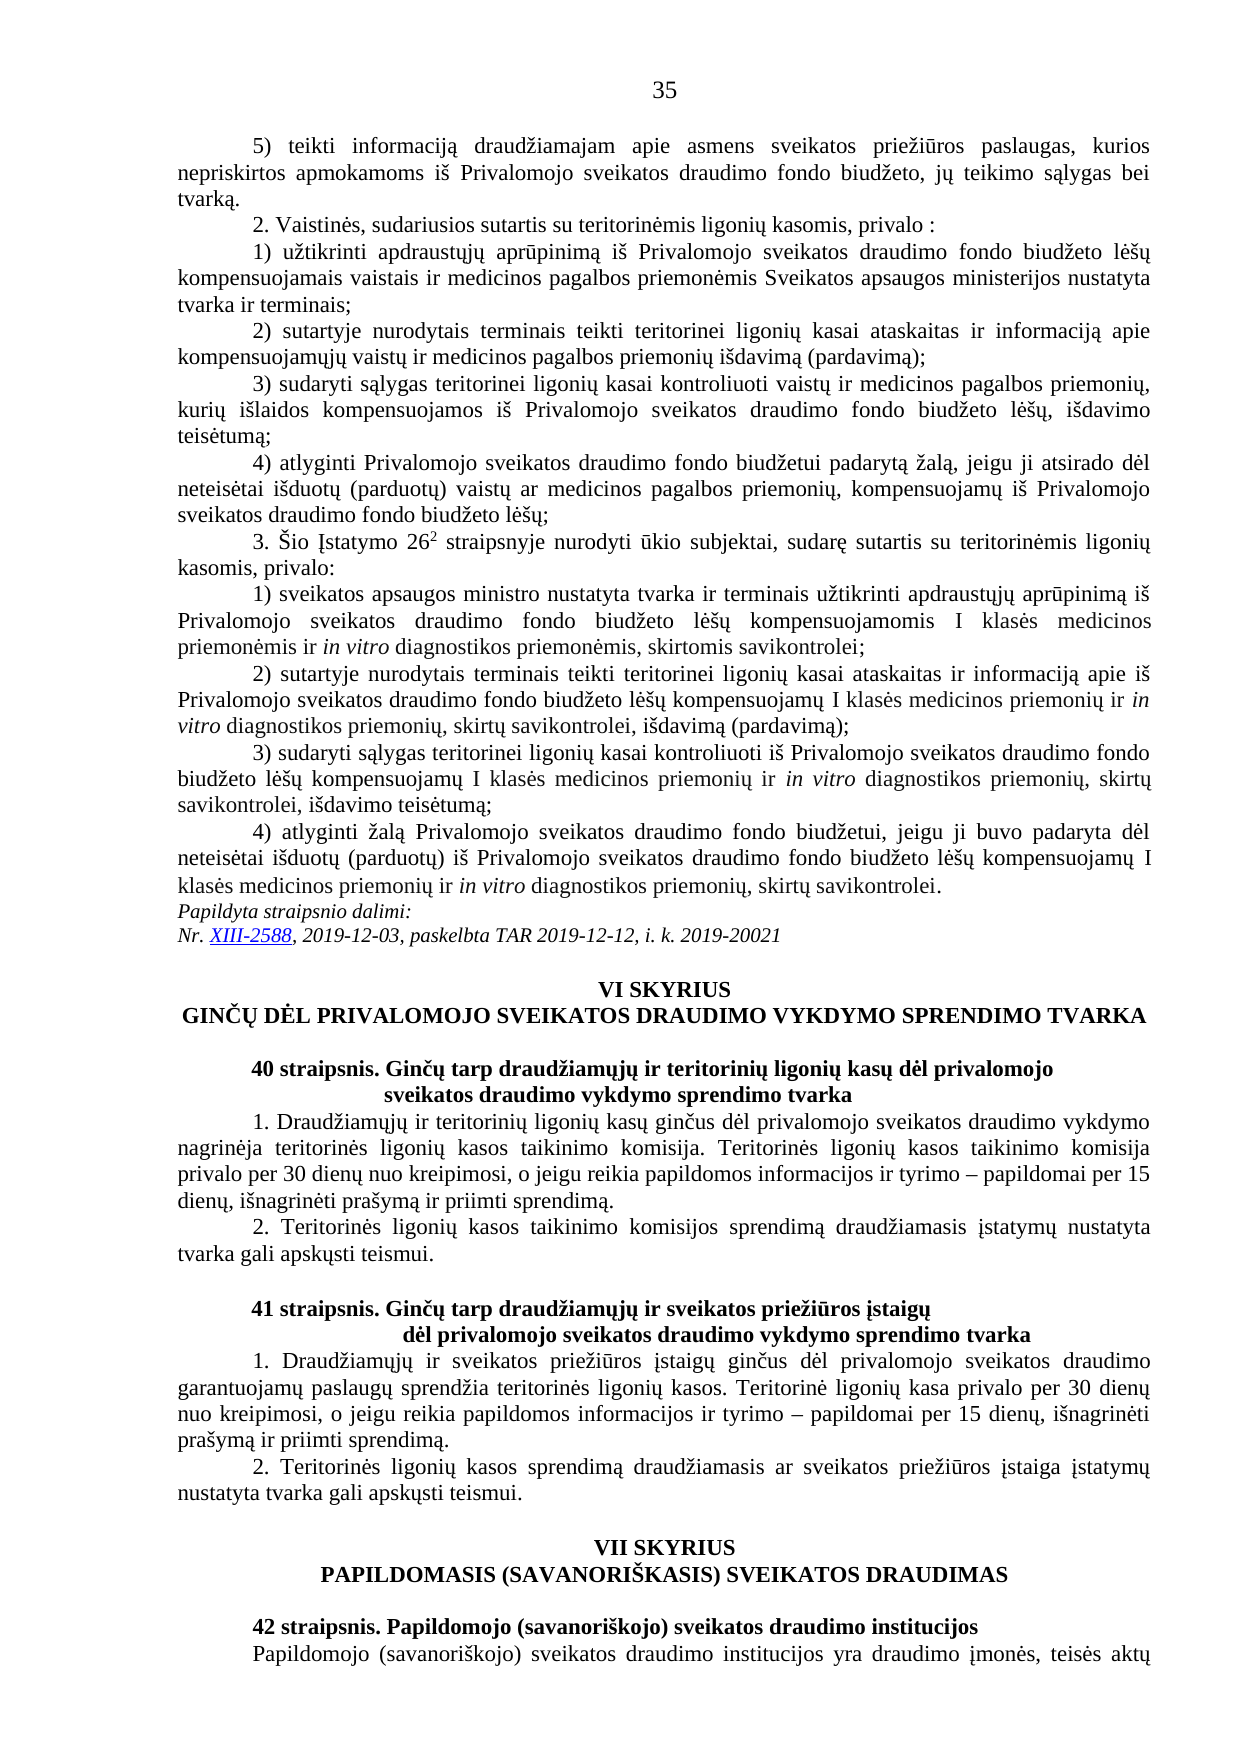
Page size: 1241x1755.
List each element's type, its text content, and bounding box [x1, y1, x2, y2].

text 4) atlyginti žalą Privalomojo sveikatos draudimo fondo biudžetui, jeigu ji buvo padaryta dėl neteisėtai išduotų (parduotų) iš Privalomojo sveikatos draudimo fondo biudžeto lėšų kompensuojamų I klasės medicinos priemonių ir in vitro diagnostikos priemonių, skirtų savikontrolei. [177, 818, 1152, 899]
text 1) sveikatos apsaugos ministro nustatyta tvarka ir terminais užtikrinti apdraustųjų aprūpinimą iš Privalomojo sveikatos draudimo fondo biudžeto lėšų kompensuojamomis I klasės medicinos priemonėmis ir in vitro diagnostikos priemonėmis, skirtomis savikontrolei; [177, 581, 1152, 659]
text 2) sutartyje nurodytais terminais teikti teritorinei ligonių kasai ataskaitas ir informaciją apie kompensuojamųjų vaistų ir medicinos pagalbos priemonių išdavimą (pardavimą); [177, 317, 1152, 370]
text VII SKYRIUS [177, 1534, 1152, 1561]
text Papildyta straipsnio dalimi: [177, 899, 1152, 923]
text 40 straipsnis. Ginčų tarp draudžiamųjų ir teritorinių ligonių kasų dėl privalomojo [177, 1055, 1152, 1081]
text GINČŲ DĖL PRIVALOMOJO SVEIKATOS DRAUDIMO VYKDYMO SPRENDIMO TVARKA [177, 1002, 1152, 1029]
text VI SKYRIUS [177, 976, 1152, 1002]
text 41 straipsnis. Ginčų tarp draudžiamųjų ir sveikatos priežiūros įstaigų [177, 1295, 1152, 1321]
text 4) atlyginti Privalomojo sveikatos draudimo fondo biudžetui padarytą žalą, jeigu ji atsirado dėl neteisėtai išduotų (parduotų) vaistų ar medicinos pagalbos priemonių, kompensuojamų iš Privalomojo sveikatos draudimo fondo biudžeto lėšų; [177, 449, 1152, 528]
text PAPILDOMASIS (SAVANORIŠKASIS) SVEIKATOS DRAUDIMAS [177, 1561, 1152, 1587]
text 1. Draudžiamųjų ir sveikatos priežiūros įstaigų ginčus dėl privalomojo sveikatos draudimo garantuojamų paslaugų sprendžia teritorinės ligonių kasos. Teritorinė ligonių kasa privalo per 30 dienų nuo kreipimosi, o jeigu reikia papildomos informacijos ir tyrimo – papildomai per 15 dienų, išnagrinėti prašymą ir priimti sprendimą. [177, 1347, 1152, 1453]
text 2) sutartyje nurodytais terminais teikti teritorinei ligonių kasai ataskaitas ir informaciją apie iš Privalomojo sveikatos draudimo fondo biudžeto lėšų kompensuojamų I klasės medicinos priemonių ir in vitro diagnostikos priemonių, skirtų savikontrolei, išdavimą (pardavimą); [177, 659, 1152, 739]
text 2. Teritorinės ligonių kasos sprendimą draudžiamasis ar sveikatos priežiūros įstaiga įstatymų nustatyta tvarka gali apskųsti teismui. [177, 1453, 1152, 1506]
text 3) sudaryti sąlygas teritorinei ligonių kasai kontroliuoti iš Privalomojo sveikatos draudimo fondo biudžeto lėšų kompensuojamų I klasės medicinos priemonių ir in vitro diagnostikos priemonių, skirtų savikontrolei, išdavimo teisėtumą; [177, 739, 1152, 818]
text 42 straipsnis. Papildomojo (savanoriškojo) sveikatos draudimo institucijos [177, 1613, 1152, 1640]
text sveikatos draudimo vykdymo sprendimo tvarka [177, 1081, 1152, 1108]
text 3) sudaryti sąlygas teritorinei ligonių kasai kontroliuoti vaistų ir medicinos pagalbos priemonių, kurių išlaidos kompensuojamos iš Privalomojo sveikatos draudimo fondo biudžeto lėšų, išdavimo teisėtumą; [177, 370, 1152, 449]
text dėl privalomojo sveikatos draudimo vykdymo sprendimo tvarka [327, 1321, 1152, 1347]
text 2. Teritorinės ligonių kasos taikinimo komisijos sprendimą draudžiamasis įstatymų nustatyta tvarka gali apskųsti teismui. [177, 1213, 1152, 1266]
text Nr. XIII-2588, 2019-12-03, paskelbta TAR 2019-12-12, i. k. 2019-20021 [177, 923, 1152, 947]
text 5) teikti informaciją draudžiamajam apie asmens sveikatos priežiūros paslaugas, kurios nepriskirtos apmokamoms iš Privalomojo sveikatos draudimo fondo biudžeto, jų teikimo sąlygas bei tvarką. [177, 132, 1152, 212]
text Papildomojo (savanoriškojo) sveikatos draudimo institucijos yra draudimo įmonės, teisės aktų [177, 1640, 1152, 1666]
text 2. Vaistinės, sudariusios sutartis su teritorinėmis ligonių kasomis, privalo : [177, 212, 1152, 238]
text 3. Šio Įstatymo 262 straipsnyje nurodyti ūkio subjektai, sudarę sutartis su teritorinėmis ligonių kasomis, privalo: [177, 528, 1152, 581]
text 1. Draudžiamųjų ir teritorinių ligonių kasų ginčus dėl privalomojo sveikatos draudimo vykdymo nagrinėja teritorinės ligonių kasos taikinimo komisija. Teritorinės ligonių kasos taikinimo komisija privalo per 30 dienų nuo kreipimosi, o jeigu reikia papildomos informacijos ir tyrimo – papildomai per 15 dienų, išnagrinėti prašymą ir priimti sprendimą. [177, 1108, 1152, 1213]
text 1) užtikrinti apdraustųjų aprūpinimą iš Privalomojo sveikatos draudimo fondo biudžeto lėšų kompensuojamais vaistais ir medicinos pagalbos priemonėmis Sveikatos apsaugos ministerijos nustatyta tvarka ir terminais; [177, 238, 1152, 317]
